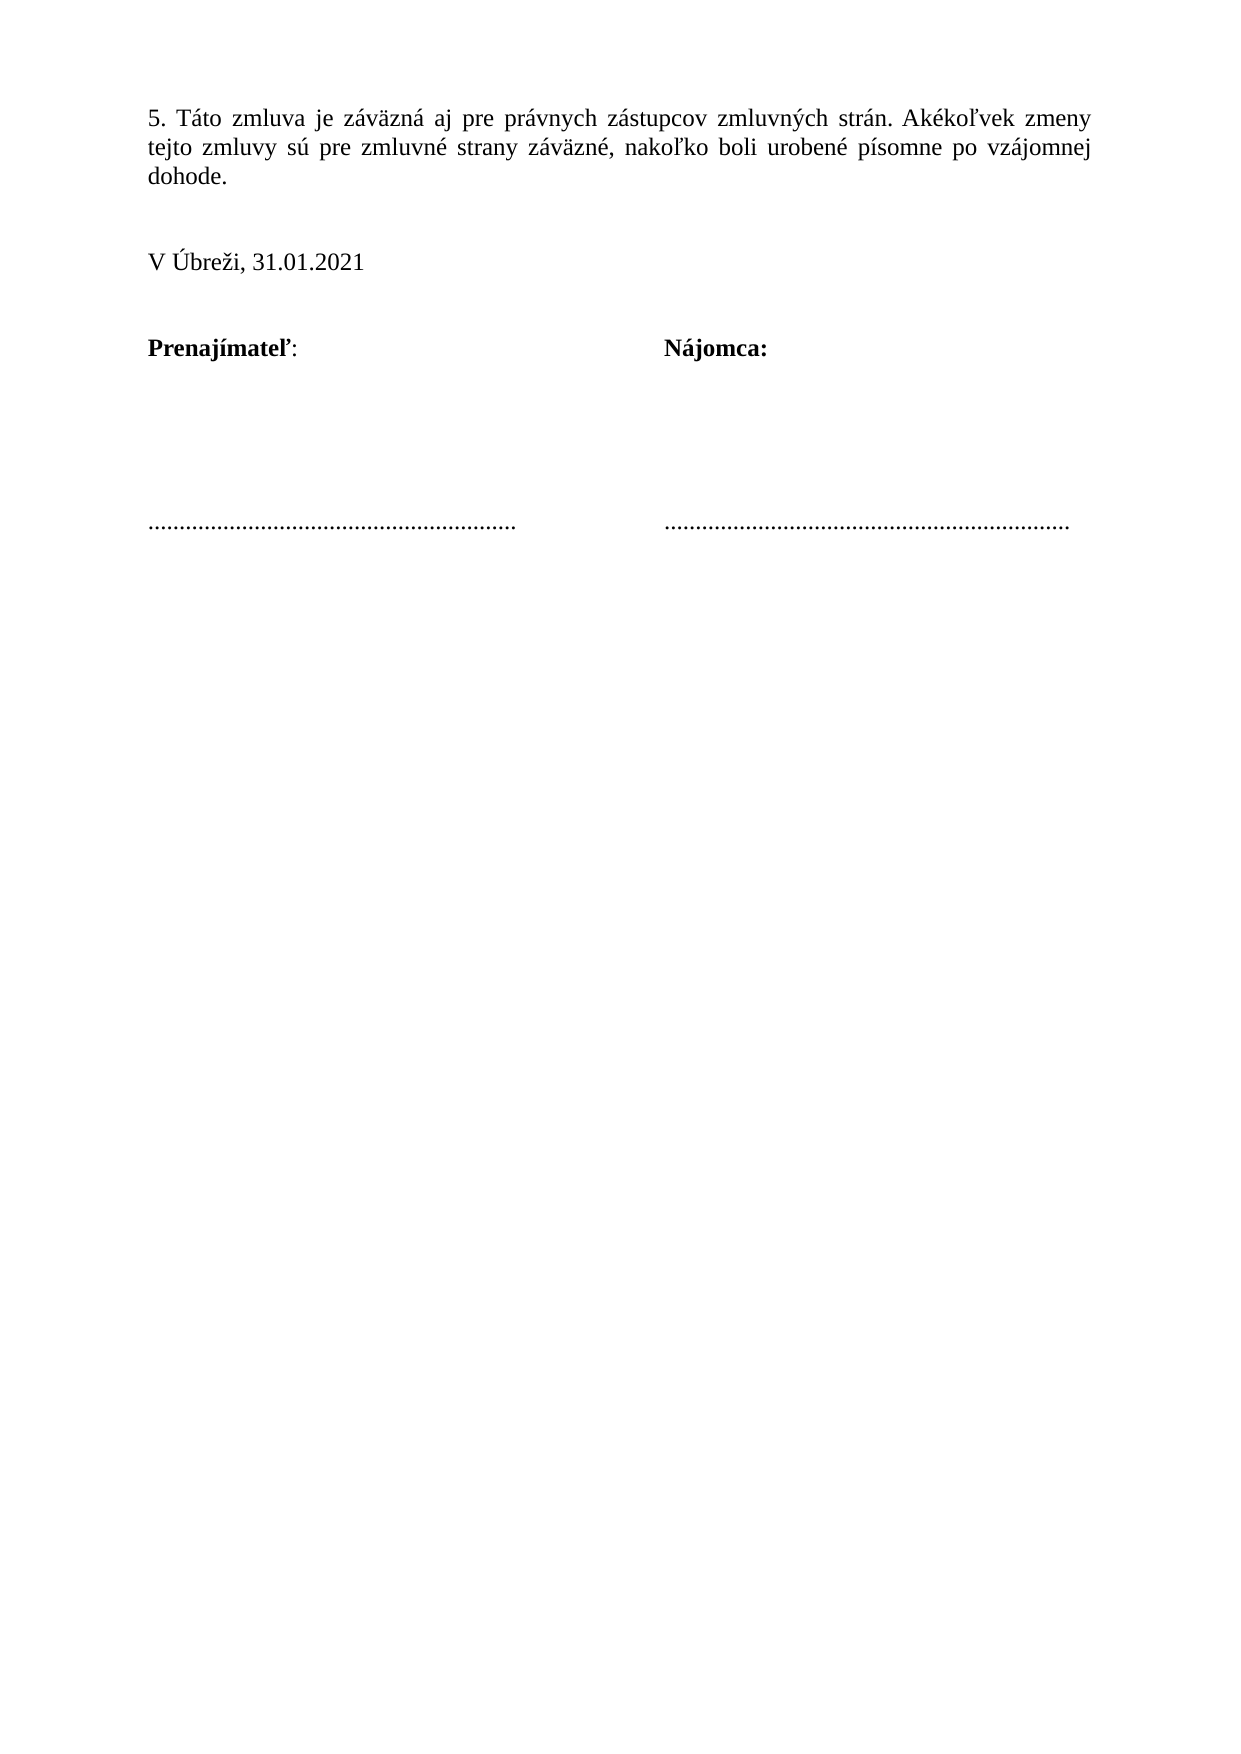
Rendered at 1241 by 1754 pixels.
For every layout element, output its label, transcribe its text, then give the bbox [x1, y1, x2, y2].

text 5. Táto zmluva je záväzná aj pre právnych zástupcov zmluvných strán. Akékoľvek zmeny tejto zmluvy sú pre zmluvné strany záväzné, nakoľko boli urobené písomne po vzájomnej dohode. [148, 103, 1093, 190]
text V Úbreži, 31.01.2021 [148, 247, 1093, 276]
text Prenajímateľ: Nájomca: [148, 333, 1093, 362]
text ........................................................... ................................................................. [148, 506, 1093, 535]
